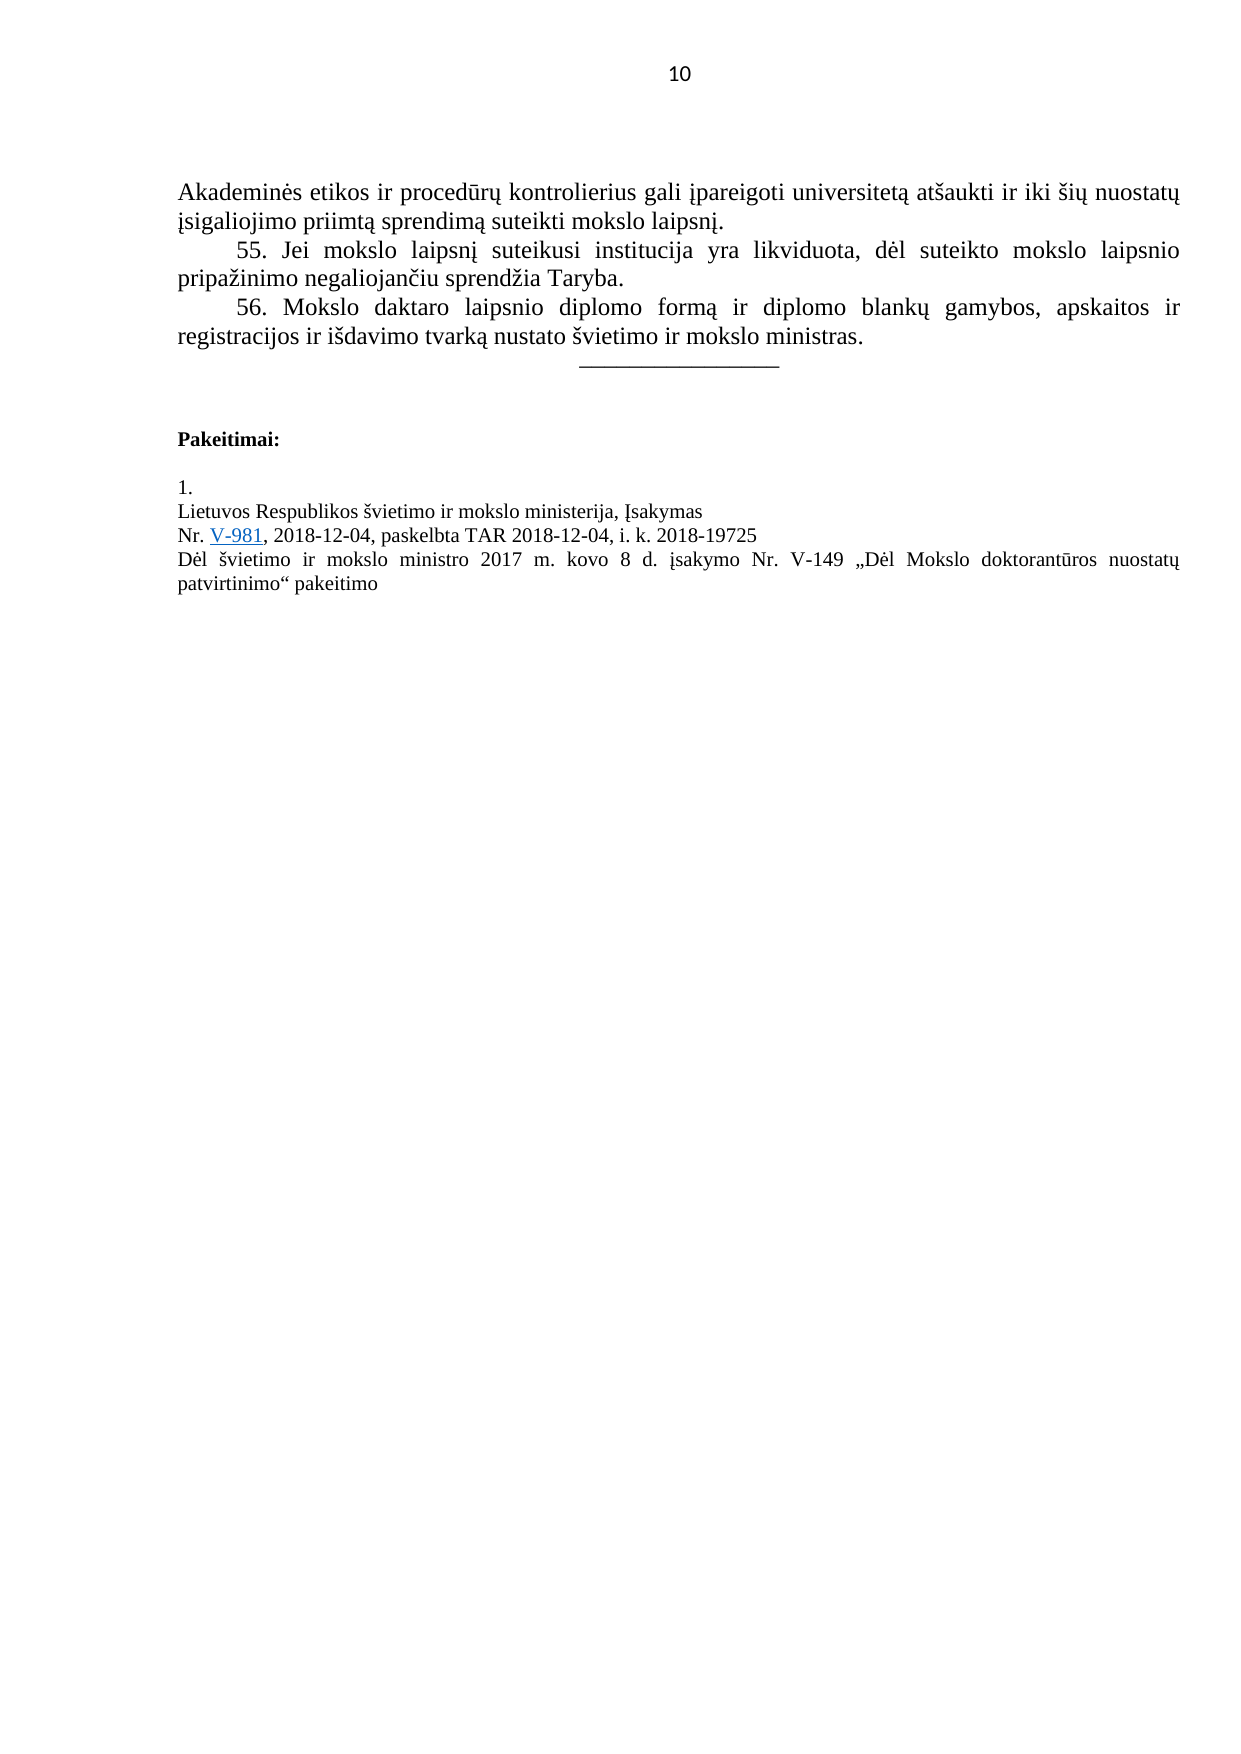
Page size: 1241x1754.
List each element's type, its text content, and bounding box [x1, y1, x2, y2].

text –––––––––––––––– [177, 350, 1181, 378]
text 55. Jei mokslo laipsnį suteikusi institucija yra likviduota, dėl suteikto mokslo laipsnio pripažinimo negaliojančiu sprendžia Taryba. [177, 235, 1181, 292]
text Lietuvos Respublikos švietimo ir mokslo ministerija, Įsakymas [177, 499, 1181, 523]
text Akademinės etikos ir procedūrų kontrolierius gali įpareigoti universitetą atšaukti ir iki šių nuostatų įsigaliojimo priimtą sprendimą suteikti mokslo laipsnį. [177, 177, 1181, 235]
text 56. Mokslo daktaro laipsnio diplomo formą ir diplomo blankų gamybos, apskaitos ir registracijos ir išdavimo tvarką nustato švietimo ir mokslo ministras. [177, 292, 1181, 350]
text Nr. V-981, 2018-12-04, paskelbta TAR 2018-12-04, i. k. 2018-19725 [177, 523, 1181, 547]
text 1. [177, 475, 1181, 499]
text Dėl švietimo ir mokslo ministro 2017 m. kovo 8 d. įsakymo Nr. V-149 „Dėl Mokslo doktorantūros nuostatų patvirtinimo“ pakeitimo [177, 547, 1181, 595]
text Pakeitimai: [177, 427, 1181, 451]
